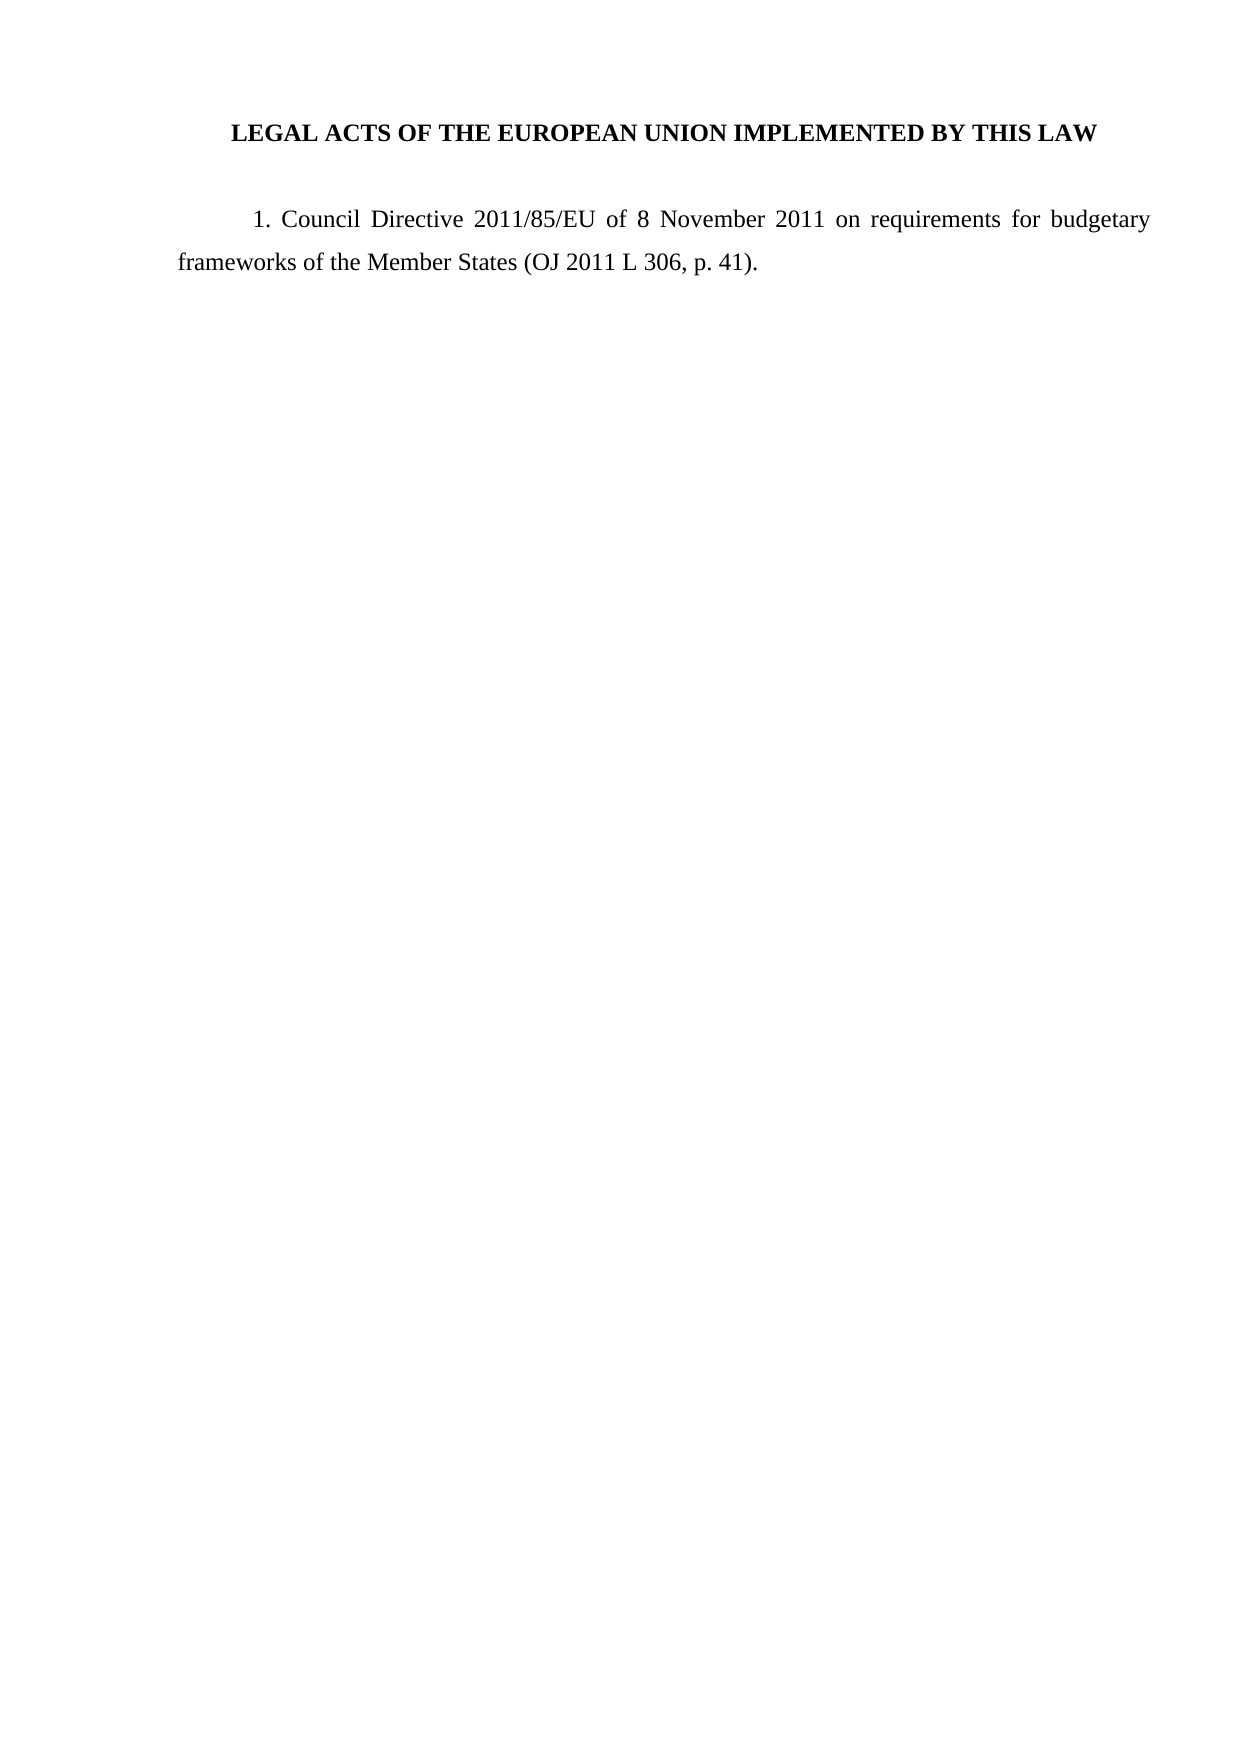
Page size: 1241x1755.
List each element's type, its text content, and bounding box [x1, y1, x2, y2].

text LEGAL ACTS OF THE EUROPEAN UNION IMPLEMENTED BY THIS LAW [177, 118, 1152, 147]
text 1. Council Directive 2011/85/EU of 8 November 2011 on requirements for budgetary frameworks of the Member States (OJ 2011 L 306, p. 41). [177, 204, 1152, 276]
